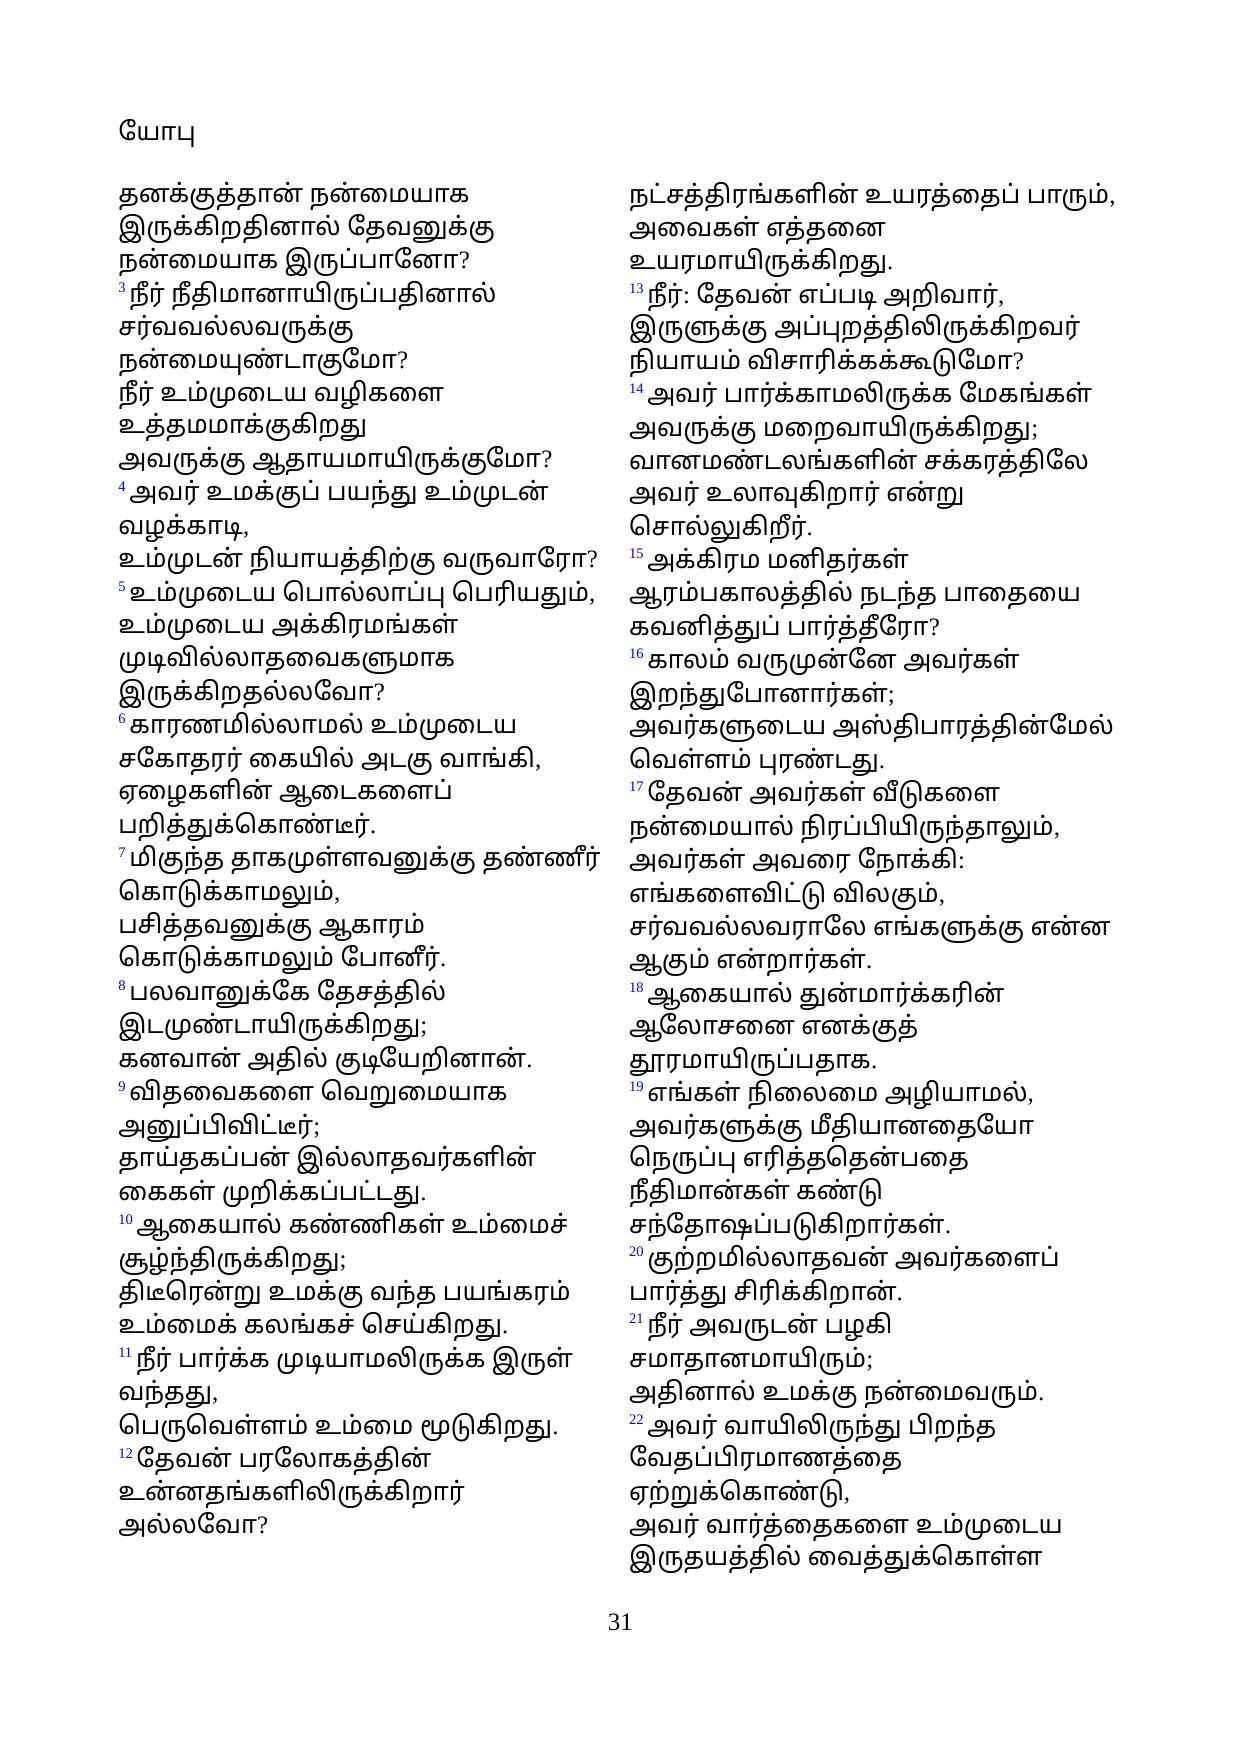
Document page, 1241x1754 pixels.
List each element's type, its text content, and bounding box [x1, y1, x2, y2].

text அவர்கள் அவரை நோக்கி: எங்களைவிட்டு விலகும், [629, 845, 1122, 912]
text 6 காரணமில்லாமல் உம்முடைய சகோதரர் கையில் அடகு வாங்கி, [118, 710, 611, 777]
text 18 ஆகையால் துன்மார்க்கரின் ஆலோசனை எனக்குத் தூரமாயிருப்பதாக. [629, 979, 1122, 1078]
text உம்முடன் நியாயத்திற்கு வருவாரோ? [118, 544, 611, 578]
text நட்சத்திரங்களின் உயரத்தைப் பாரும், அவைகள் எத்தனை உயரமாயிருக்கிறது. [629, 180, 1122, 280]
text அவர்களுடைய அஸ்திபாரத்தின்மேல் வெள்ளம் புரண்டது. [629, 712, 1122, 778]
text 11 நீர் பார்க்க முடியாமலிருக்க இருள் வந்தது, [118, 1344, 611, 1411]
text 9 விதவைகளை வெறுமையாக அனுப்பிவிட்டீர்; [118, 1077, 611, 1144]
text அதினால் உமக்கு நன்மைவரும். [629, 1377, 1122, 1411]
text 5 உம்முடைய பொல்லாப்பு பெரியதும், [118, 578, 611, 612]
text வானமண்டலங்களின் சக்கரத்திலே அவர் உலாவுகிறார் என்று சொல்லுகிறீர். [629, 447, 1122, 545]
text 15 அக்கிரம மனிதர்கள் ஆரம்பகாலத்தில் நடந்த பாதையை கவனித்துப் பார்த்தீரோ? [629, 545, 1122, 645]
text 16 காலம் வருமுன்னே அவர்கள் இறந்துபோனார்கள்; [629, 645, 1122, 712]
text அவருக்கு ஆதாயமாயிருக்குமோ? [118, 444, 611, 477]
text 19 எங்கள் நிலைமை அழியாமல், [629, 1078, 1122, 1112]
text 12 தேவன் பரலோகத்தின் உன்னதங்களிலிருக்கிறார் அல்லவோ? [118, 1444, 611, 1544]
text பெருவெள்ளம் உம்மை மூடுகிறது. [118, 1411, 611, 1444]
text 13 நீர்: தேவன் எப்படி அறிவார், [629, 280, 1122, 313]
text 8 பலவானுக்கே தேசத்தில் இடமுண்டாயிருக்கிறது; [118, 977, 611, 1044]
text சர்வவல்லவராலே எங்களுக்கு என்ன ஆகும் என்றார்கள். [629, 912, 1122, 979]
text திடீரென்று உமக்கு வந்த பயங்கரம் உம்மைக் கலங்கச் செய்கிறது. [118, 1278, 611, 1344]
text நீர் உம்முடைய வழிகளை உத்தமமாக்குகிறது [118, 379, 611, 444]
text பசித்தவனுக்கு ஆகாரம் கொடுக்காமலும் போனீர். [118, 911, 611, 977]
text 4 அவர் உமக்குப் பயந்து உம்முடன் வழக்காடி, [118, 477, 611, 544]
text தனக்குத்தான் நன்மையாக இருக்கிறதினால் தேவனுக்கு நன்மையாக இருப்பானோ? [118, 180, 611, 279]
text 17 தேவன் அவர்கள் வீடுகளை நன்மையால் நிரப்பியிருந்தாலும், [629, 778, 1122, 845]
text 21 நீர் அவருடன் பழகி சமாதானமாயிரும்; [629, 1310, 1122, 1377]
text 20 குற்றமில்லாதவன் அவர்களைப் பார்த்து சிரிக்கிறான். [629, 1243, 1122, 1310]
text அவர்களுக்கு மீதியானதையோ நெருப்பு எரித்ததென்பதை நீதிமான்கள் கண்டு சந்தோஷப்படுகிறார்கள். [629, 1112, 1122, 1243]
text உம்முடைய அக்கிரமங்கள் முடிவில்லாதவைகளுமாக இருக்கிறதல்லவோ? [118, 612, 611, 710]
text 22 அவர் வாயிலிருந்து பிறந்த வேதப்பிரமாணத்தை ஏற்றுக்கொண்டு, [629, 1411, 1122, 1511]
text 14 அவர் பார்க்காமலிருக்க மேகங்கள் அவருக்கு மறைவாயிருக்கிறது; [629, 379, 1122, 447]
text 10 ஆகையால் கண்ணிகள் உம்மைச் சூழ்ந்திருக்கிறது; [118, 1211, 611, 1278]
text தாய்தகப்பன் இல்லாதவர்களின் கைகள் முறிக்கப்பட்டது. [118, 1144, 611, 1211]
text அவர் வார்த்தைகளை உம்முடைய இருதயத்தில் வைத்துக்கொள்ள [629, 1511, 1122, 1576]
text 3 நீர் நீதிமானாயிருப்பதினால் சர்வவல்லவருக்கு நன்மையுண்டாகுமோ? [118, 279, 611, 379]
text ஏழைகளின் ஆடைகளைப் பறித்துக்கொண்டீர். [118, 777, 611, 843]
text இருளுக்கு அப்புறத்திலிருக்கிறவர் நியாயம் விசாரிக்கக்கூடுமோ? [629, 313, 1122, 379]
text கனவான் அதில் குடியேறினான். [118, 1044, 611, 1077]
text 7 மிகுந்த தாகமுள்ளவனுக்கு தண்ணீர் கொடுக்காமலும், [118, 843, 611, 911]
